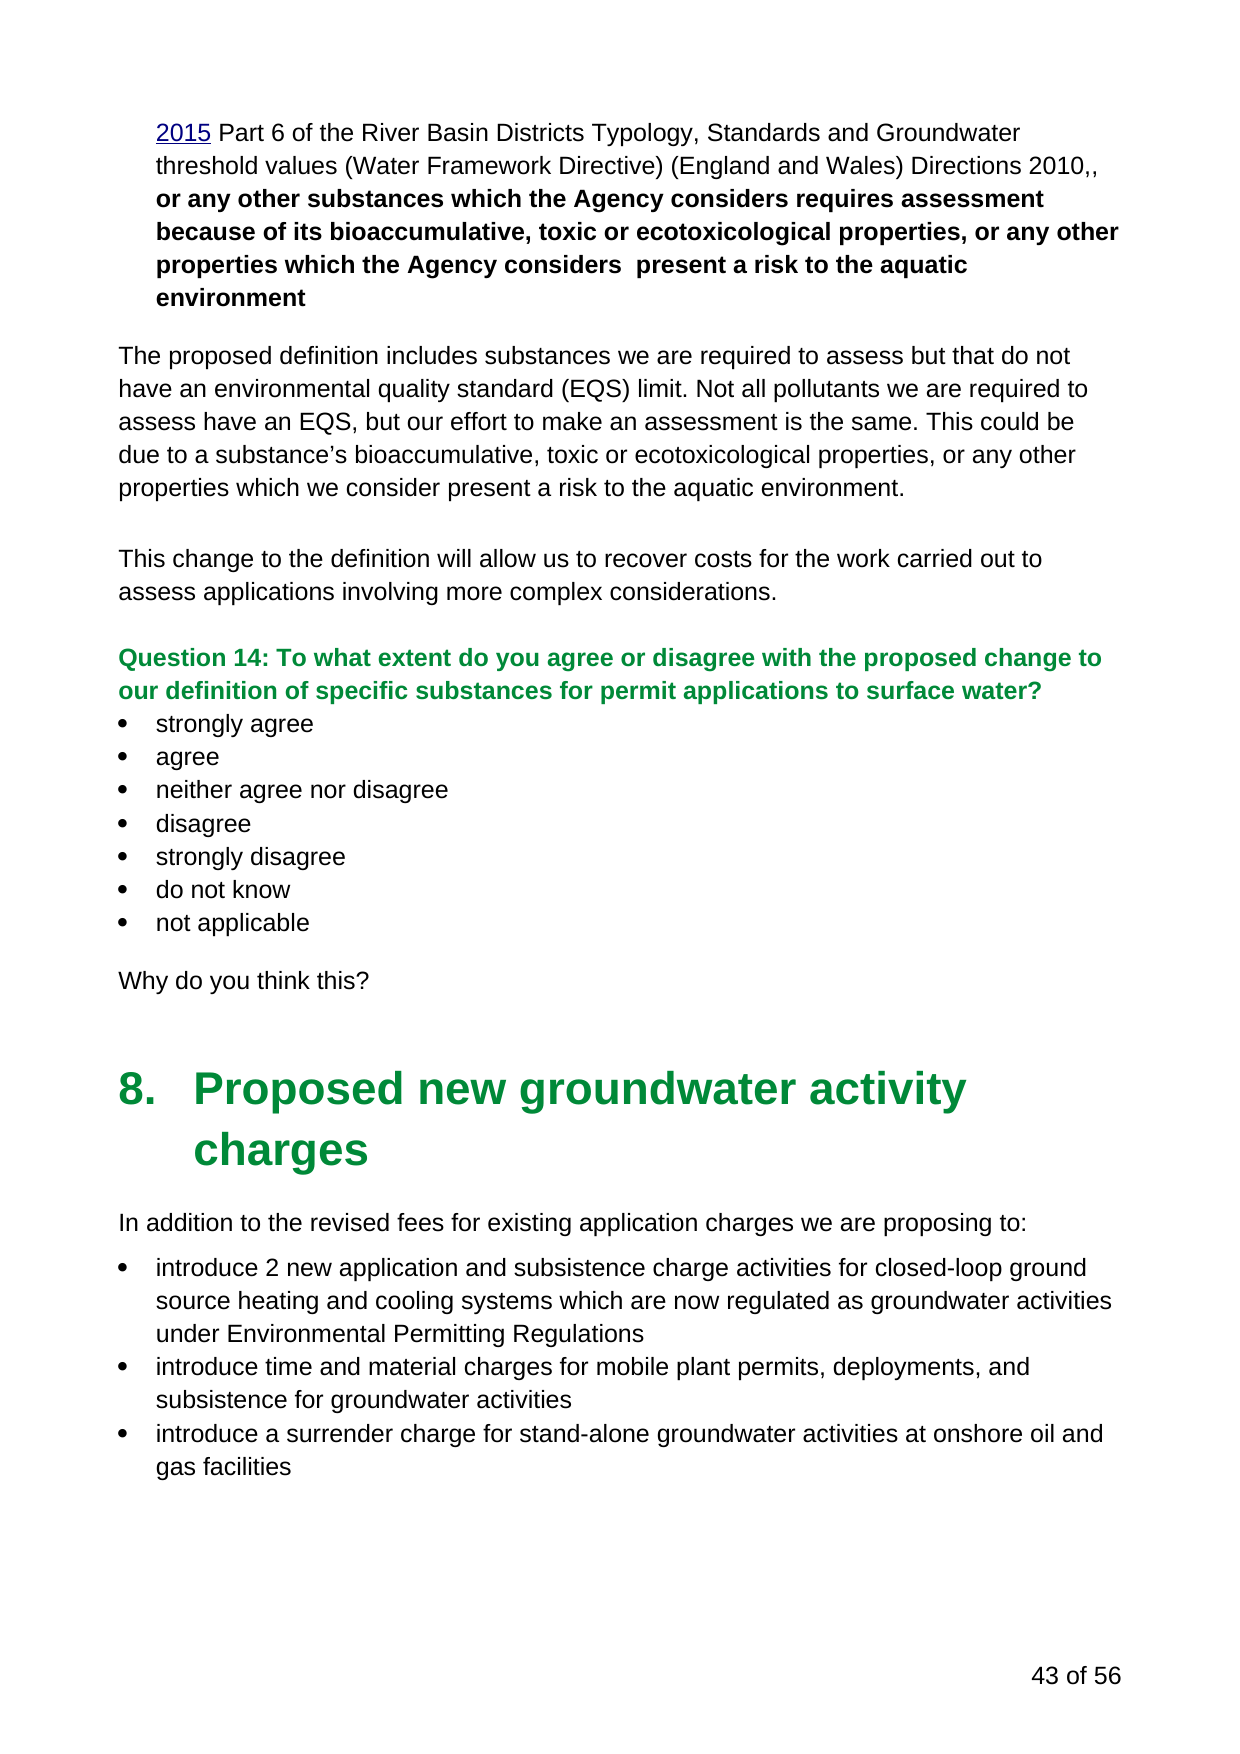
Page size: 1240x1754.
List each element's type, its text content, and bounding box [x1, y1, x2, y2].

list not applicable [118, 908, 1121, 937]
text In addition to the revised fees for existing application charges we are proposing to: [118, 1208, 1121, 1236]
list do not know [118, 875, 1121, 904]
text This change to the definition will allow us to recover costs for the work carried out to assess applications involving more complex considerations. [118, 544, 1121, 606]
list introduce a surrender charge for stand-alone groundwater activities at onshore oil and gas facilities [118, 1418, 1121, 1480]
list neither agree nor disagree [118, 776, 1121, 804]
list introduce time and material charges for mobile plant permits, deployments, and subsistence for groundwater activities [118, 1352, 1121, 1414]
subtitle Question 14: To what extent do you agree or disagree with the proposed change to our definition of specific substances for permit applications to surface water? [118, 643, 1121, 705]
list strongly disagree [118, 842, 1121, 871]
text Why do you think this? [118, 966, 1121, 995]
text The proposed definition includes substances we are required to assess but that do not have an environmental quality standard (EQS) limit. Not all pollutants we are required to assess have an EQS, but our effort to make an assessment is the same. This could be due to a substance’s bioaccumulative, toxic or ecotoxicological properties, or any other properties which we consider present a risk to the aquatic environment. [118, 341, 1121, 502]
list disagree [118, 809, 1121, 837]
list agree [118, 742, 1121, 771]
list strongly agree [118, 709, 1121, 738]
subtitle Proposed new groundwater activity charges [118, 1062, 1121, 1175]
list introduce 2 new application and subsistence charge activities for closed-loop ground source heating and cooling systems which are now regulated as groundwater activities under Environmental Permitting Regulations [118, 1253, 1121, 1348]
list 2015 Part 6 of the River Basin Districts Typology, Standards and Groundwater threshold values (Water Framework Directive) (England and Wales) Directions 2010,, or any other substances which the Agency considers requires assessment because of its bioaccumulative, toxic or ecotoxicological properties, or any other properties which the Agency considers present a risk to the aquatic environment [118, 118, 1121, 312]
